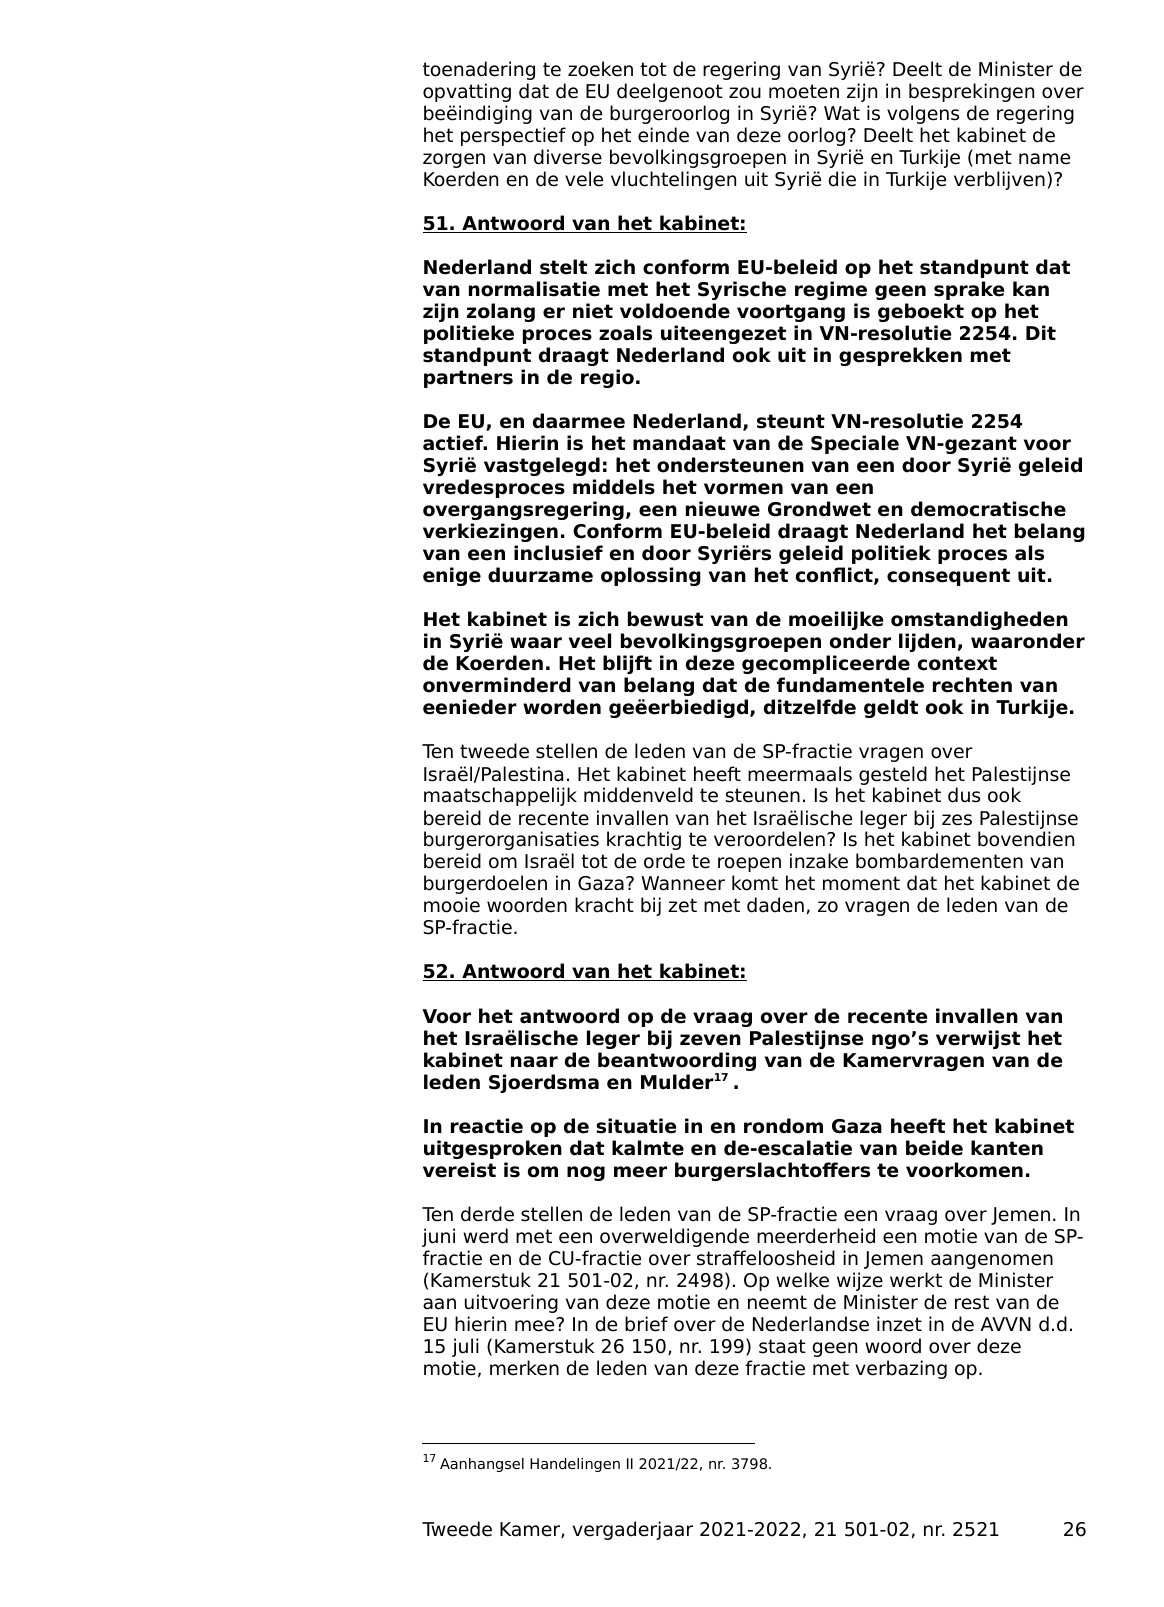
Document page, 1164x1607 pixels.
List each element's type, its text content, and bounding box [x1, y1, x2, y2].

text Voor het antwoord op de vraag over de recente invallen van het Israëlische leger bij zeven Palestijnse ngo’s verwijst het kabinet naar de beantwoording van de Kamervragen van de leden Sjoerdsma en Mulder. [422, 1006, 1087, 1093]
text Nederland stelt zich conform EU-beleid op het standpunt dat van normalisatie met het Syrische regime geen sprake kan zijn zolang er niet voldoende voortgang is geboekt op het politieke proces zoals uiteengezet in VN-resolutie 2254. Dit standpunt draagt Nederland ook uit in gesprekken met partners in de regio. [422, 257, 1087, 389]
text In reactie op de situatie in en rondom Gaza heeft het kabinet uitgesproken dat kalmte en de-escalatie van beide kanten vereist is om nog meer burgerslachtoffers te voorkomen. [422, 1116, 1087, 1182]
text Ten tweede stellen de leden van de SP-fractie vragen over Israël/Palestina. Het kabinet heeft meermaals gesteld het Palestijnse maatschappelijk middenveld te steunen. Is het kabinet dus ook bereid de recente invallen van het Israëlische leger bij zes Palestijnse burgerorganisaties krachtig te veroordelen? Is het kabinet bovendien bereid om Israël tot de orde te roepen inzake bombardementen van burgerdoelen in Gaza? Wanneer komt het moment dat het kabinet de mooie woorden kracht bij zet met daden, zo vragen de leden van de SP-fractie. [422, 741, 1087, 939]
subtitle 52. Antwoord van het kabinet: [422, 961, 1087, 983]
subtitle 51. Antwoord van het kabinet: [422, 213, 1087, 235]
text De EU, en daarmee Nederland, steunt VN-resolutie 2254 actief. Hierin is het mandaat van de Speciale VN-gezant voor Syrië vastgelegd: het ondersteunen van een door Syrië geleid vredesproces middels het vormen van een overgangsregering, een nieuwe Grondwet en democratische verkiezingen. Conform EU-beleid draagt Nederland het belang van een inclusief en door Syriërs geleid politiek proces als enige duurzame oplossing van het conflict, consequent uit. [422, 411, 1087, 587]
text toenadering te zoeken tot de regering van Syrië? Deelt de Minister de opvatting dat de EU deelgenoot zou moeten zijn in besprekingen over beëindiging van de burgeroorlog in Syrië? Wat is volgens de regering het perspectief op het einde van deze oorlog? Deelt het kabinet de zorgen van diverse bevolkingsgroepen in Syrië en Turkije (met name Koerden en de vele vluchtelingen uit Syrië die in Turkije verblijven)? [422, 59, 1087, 191]
text Het kabinet is zich bewust van de moeilijke omstandigheden in Syrië waar veel bevolkingsgroepen onder lijden, waaronder de Koerden. Het blijft in deze gecompliceerde context onverminderd van belang dat de fundamentele rechten van eenieder worden geëerbiedigd, ditzelfde geldt ook in Turkije. [422, 609, 1087, 719]
text Ten derde stellen de leden van de SP-fractie een vraag over Jemen. In juni werd met een overweldigende meerderheid een motie van de SP-fractie en de CU-fractie over straffeloosheid in Jemen aangenomen (Kamerstuk 21 501-02, nr. 2498). Op welke wijze werkt de Minister aan uitvoering van deze motie en neemt de Minister de rest van de EU hierin mee? In de brief over de Nederlandse inzet in de AVVN d.d. 15 juli (Kamerstuk 26 150, nr. 199) staat geen woord over deze motie, merken de leden van deze fractie met verbazing op. [422, 1204, 1087, 1380]
text Aanhangsel Handelingen II 2021/22, nr. 3798. [422, 1452, 1087, 1474]
